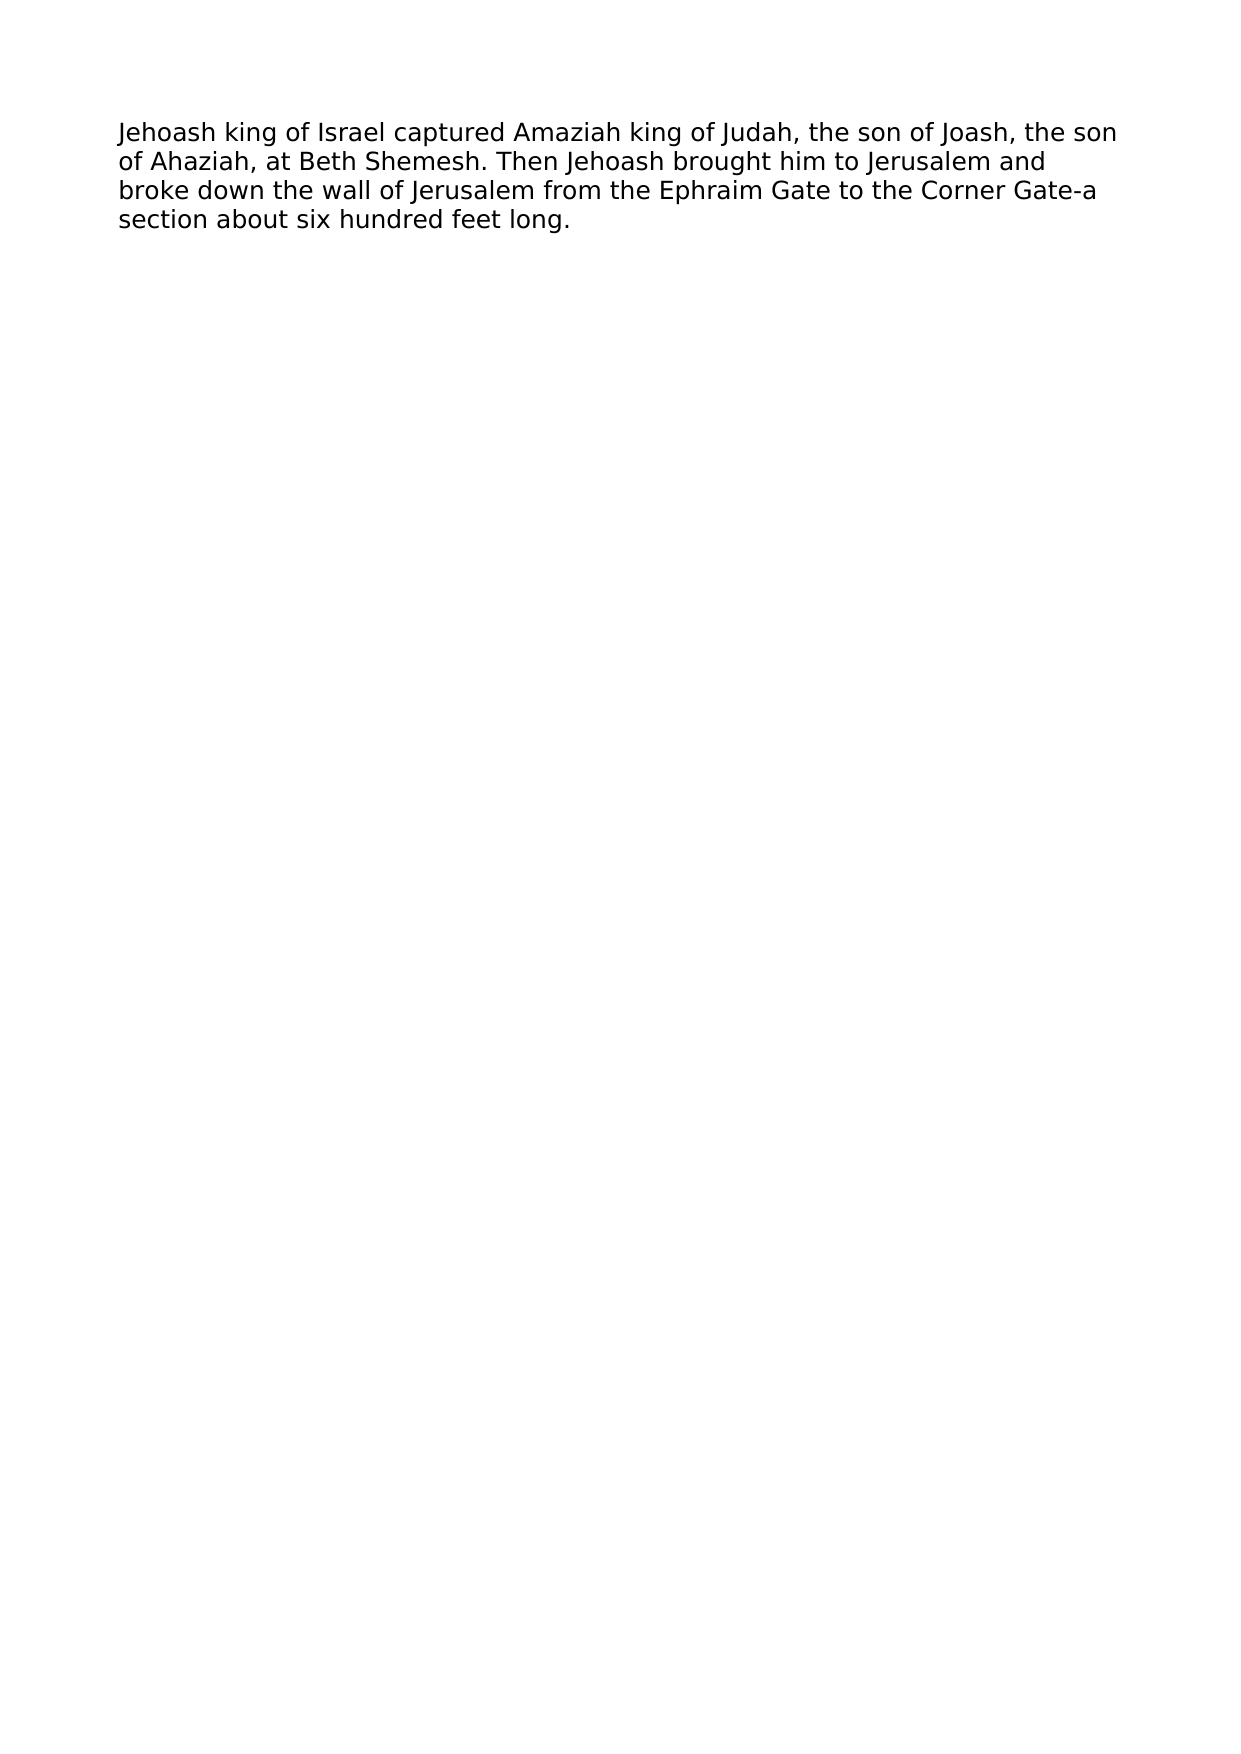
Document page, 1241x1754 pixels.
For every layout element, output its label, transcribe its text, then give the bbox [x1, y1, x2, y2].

text Jehoash king of Israel captured Amaziah king of Judah, the son of Joash, the son of Ahaziah, at Beth Shemesh. Then Jehoash brought him to Jerusalem and broke down the wall of Jerusalem from the Ephraim Gate to the Corner Gate-a section about six hundred feet long. [118, 118, 1122, 235]
